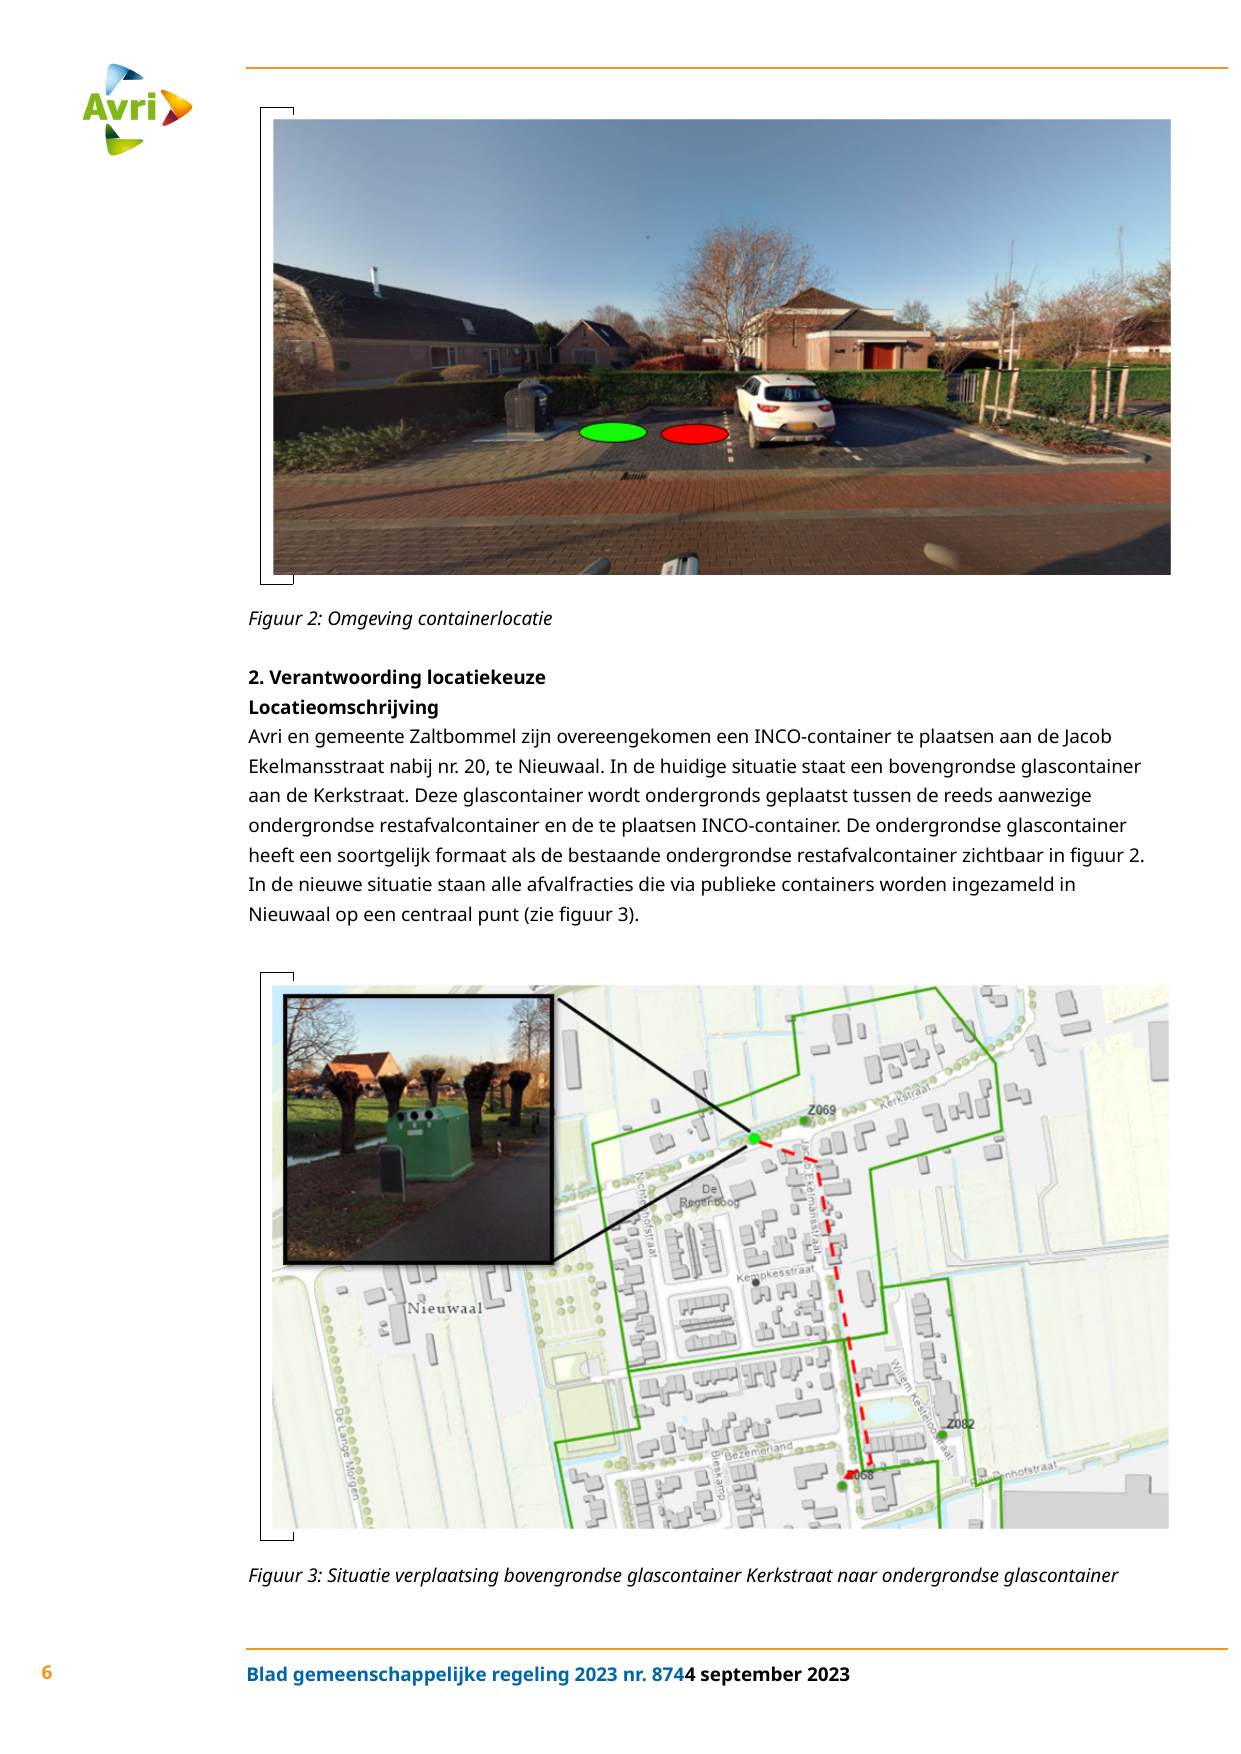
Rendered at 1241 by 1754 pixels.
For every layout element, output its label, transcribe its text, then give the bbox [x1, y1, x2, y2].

text Locatieomschrijving [248, 694, 1152, 719]
picture [268, 981, 1173, 1532]
text Figuur 2: Omgeving containerlocatie [248, 605, 1152, 631]
text Figuur 3: Situatie verplaatsing bovengrondse glascontainer Kerkstraat naar ondergrondse glascontainer [248, 1562, 1152, 1588]
text Avri en gemeente Zaltbommel zijn overeengekomen een INCO-container te plaatsen aan de Jacob Ekelmansstraat nabij nr. 20, te Nieuwaal. In de huidige situatie staat een bovengrondse glascontainer aan de Kerkstraat. Deze glascontainer wordt ondergronds geplaatst tussen de reeds aanwezige ondergrondse restafvalcontainer en de te plaatsen INCO-container. De ondergrondse glascontainer heeft een soortgelijk formaat als de bestaande ondergrondse restafvalcontainer zichtbaar in figuur 2. In de nieuwe situatie staan alle afvalfracties die via publieke containers worden ingezameld in Nieuwaal op een centraal punt (zie figuur 3). [248, 723, 1152, 927]
picture [268, 115, 1173, 575]
text 2. Verantwoording locatiekeuze [248, 664, 1152, 690]
picture [41, 47, 231, 172]
